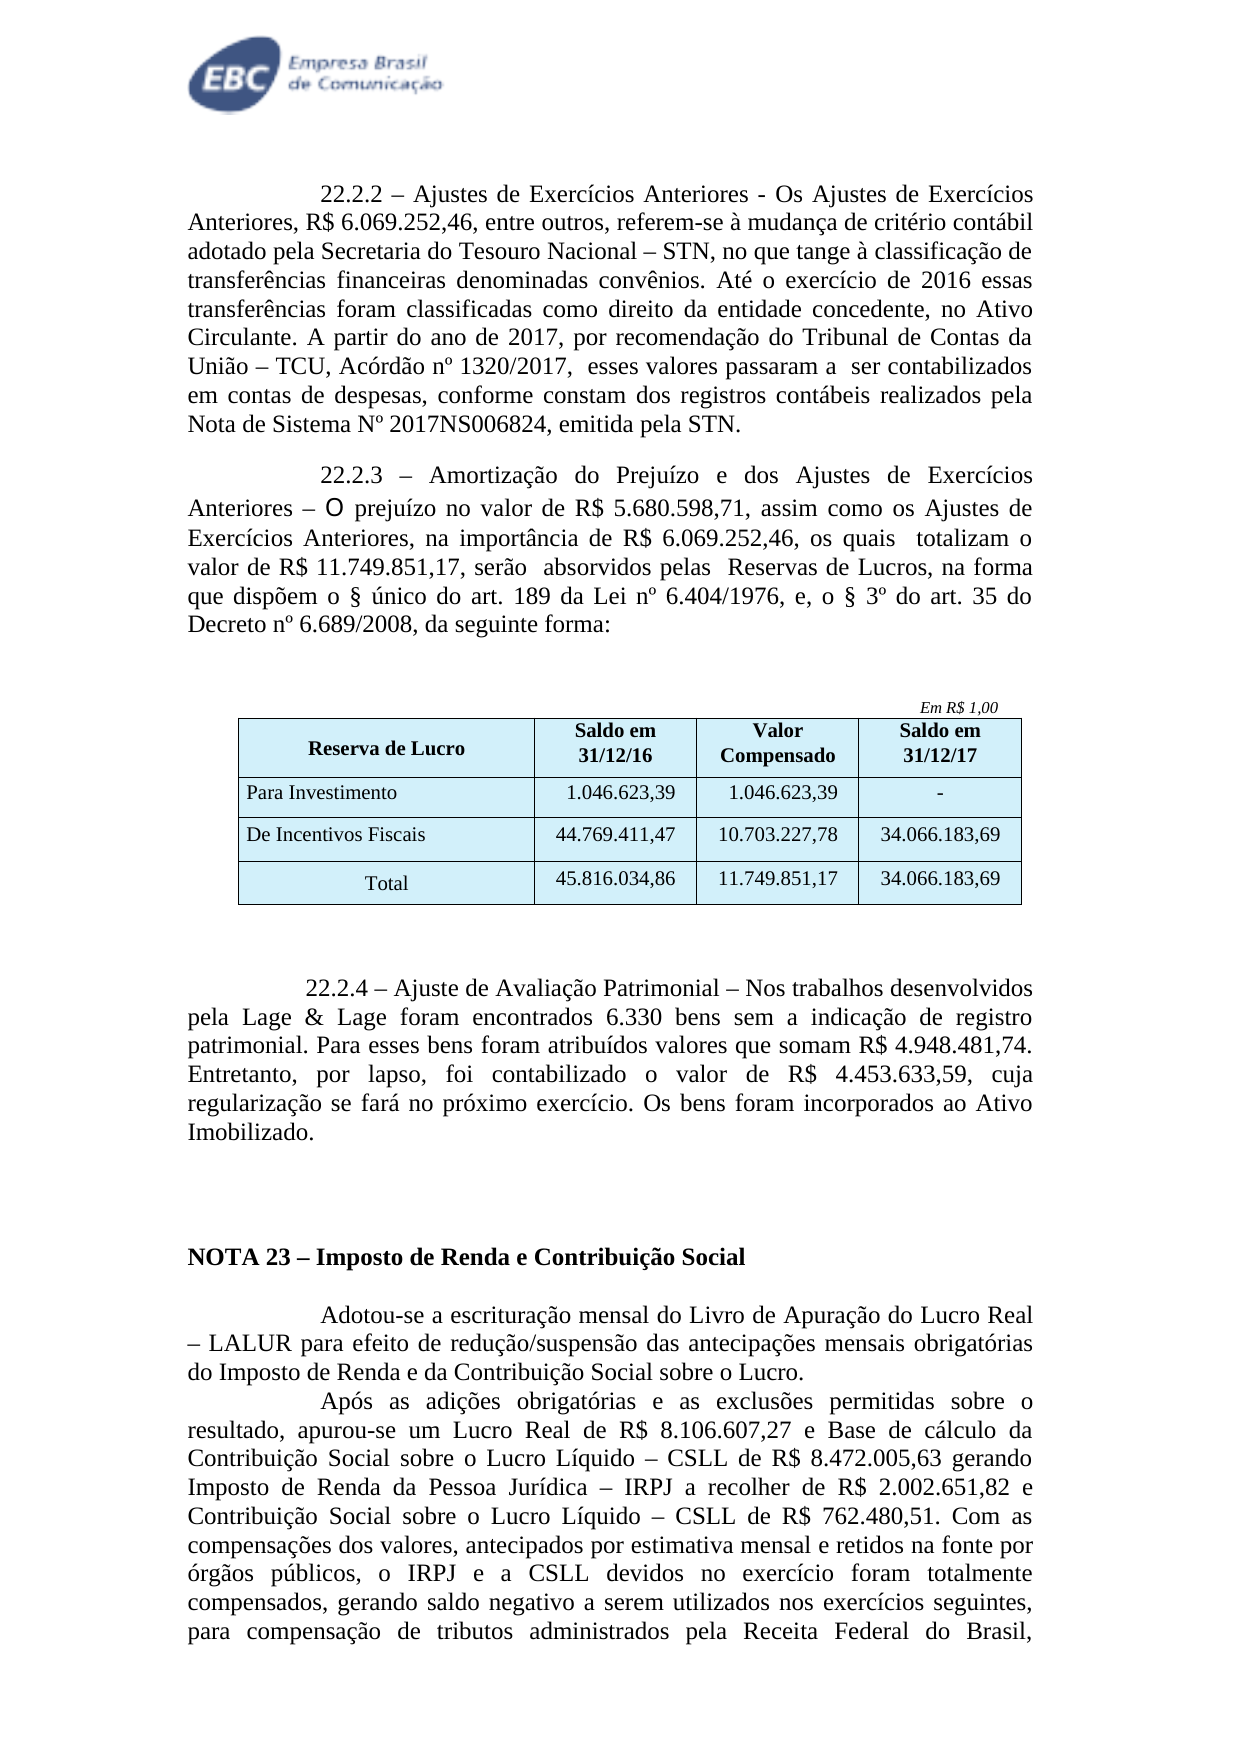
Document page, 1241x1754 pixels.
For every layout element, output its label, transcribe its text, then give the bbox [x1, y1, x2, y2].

text 22.2.4 – Ajuste de Avaliação Patrimonial – Nos trabalhos desenvolvidos pela Lage & Lage foram encontrados 6.330 bens sem a indicação de registro patrimonial. Para esses bens foram atribuídos valores que somam R$ 4.948.481,74. Entretanto, por lapso, foi contabilizado o valor de R$ 4.453.633,59, cuja regularização se fará no próximo exercício. Os bens foram incorporados ao Ativo Imobilizado. [187, 973, 1034, 1146]
table_cell De Incentivos Fiscais [239, 818, 534, 861]
table_cell 45.816.034,86 [535, 862, 696, 904]
text 22.2.2 – Ajustes de Exercícios Anteriores - Os Ajustes de Exercícios Anteriores, R$ 6.069.252,46, entre outros, referem-se à mudança de critério contábil adotado pela Secretaria do Tesouro Nacional – STN, no que tange à classificação de transferências financeiras denominadas convênios. Até o exercício de 2016 essas transferências foram classificadas como direito da entidade concedente, no Ativo Circulante. A partir do ano de 2017, por recomendação do Tribunal de Contas da União – TCU, Acórdão nº 1320/2017, esses valores passaram a ser contabilizados em contas de despesas, conforme constam dos registros contábeis realizados pela Nota de Sistema Nº 2017NS006824, emitida pela STN. [187, 179, 1034, 437]
text NOTA 23 – Imposto de Renda e Contribuição Social [187, 1242, 1034, 1271]
table_cell - [859, 778, 1021, 817]
text Em R$ 1,00 [187, 698, 999, 717]
table_cell 1.046.623,39 [697, 778, 858, 817]
table_cell Total [239, 862, 534, 904]
table_header Saldo em 31/12/16 [535, 719, 696, 777]
table_cell 44.769.411,47 [535, 818, 696, 861]
text Adotou-se a escrituração mensal do Livro de Apuração do Lucro Real – LALUR para efeito de redução/suspensão das antecipações mensais obrigatórias do Imposto de Renda e da Contribuição Social sobre o Lucro. [187, 1300, 1034, 1386]
text 22.2.3 – Amortização do Prejuízo e dos Ajustes de Exercícios Anteriores – O prejuízo no valor de R$ 5.680.598,71, assim como os Ajustes de Exercícios Anteriores, na importância de R$ 6.069.252,46, os quais totalizam o valor de R$ 11.749.851,17, serão absorvidos pelas Reservas de Lucros, na forma que dispõem o § único do art. 189 da Lei nº 6.404/1976, e, o § 3º do art. 35 do Decreto nº 6.689/2008, da seguinte forma: [187, 460, 1034, 638]
table_cell 34.066.183,69 [859, 862, 1021, 904]
table_cell 11.749.851,17 [697, 862, 858, 904]
table_cell 1.046.623,39 [535, 778, 696, 817]
table_header Saldo em 31/12/17 [859, 719, 1021, 777]
table_header Reserva de Lucro [239, 719, 534, 777]
table_cell 34.066.183,69 [859, 818, 1021, 861]
table_cell 10.703.227,78 [697, 818, 858, 861]
text Após as adições obrigatórias e as exclusões permitidas sobre o resultado, apurou-se um Lucro Real de R$ 8.106.607,27 e Base de cálculo da Contribuição Social sobre o Lucro Líquido – CSLL de R$ 8.472.005,63 gerando Imposto de Renda da Pessoa Jurídica – IRPJ a recolher de R$ 2.002.651,82 e Contribuição Social sobre o Lucro Líquido – CSLL de R$ 762.480,51. Com as compensações dos valores, antecipados por estimativa mensal e retidos na fonte por órgãos públicos, o IRPJ e a CSLL devidos no exercício foram totalmente compensados, gerando saldo negativo a serem utilizados nos exercícios seguintes, para compensação de tributos administrados pela Receita Federal do Brasil, [187, 1386, 1034, 1645]
table_cell Para Investimento [239, 778, 534, 817]
table_header Valor Compensado [697, 719, 858, 777]
